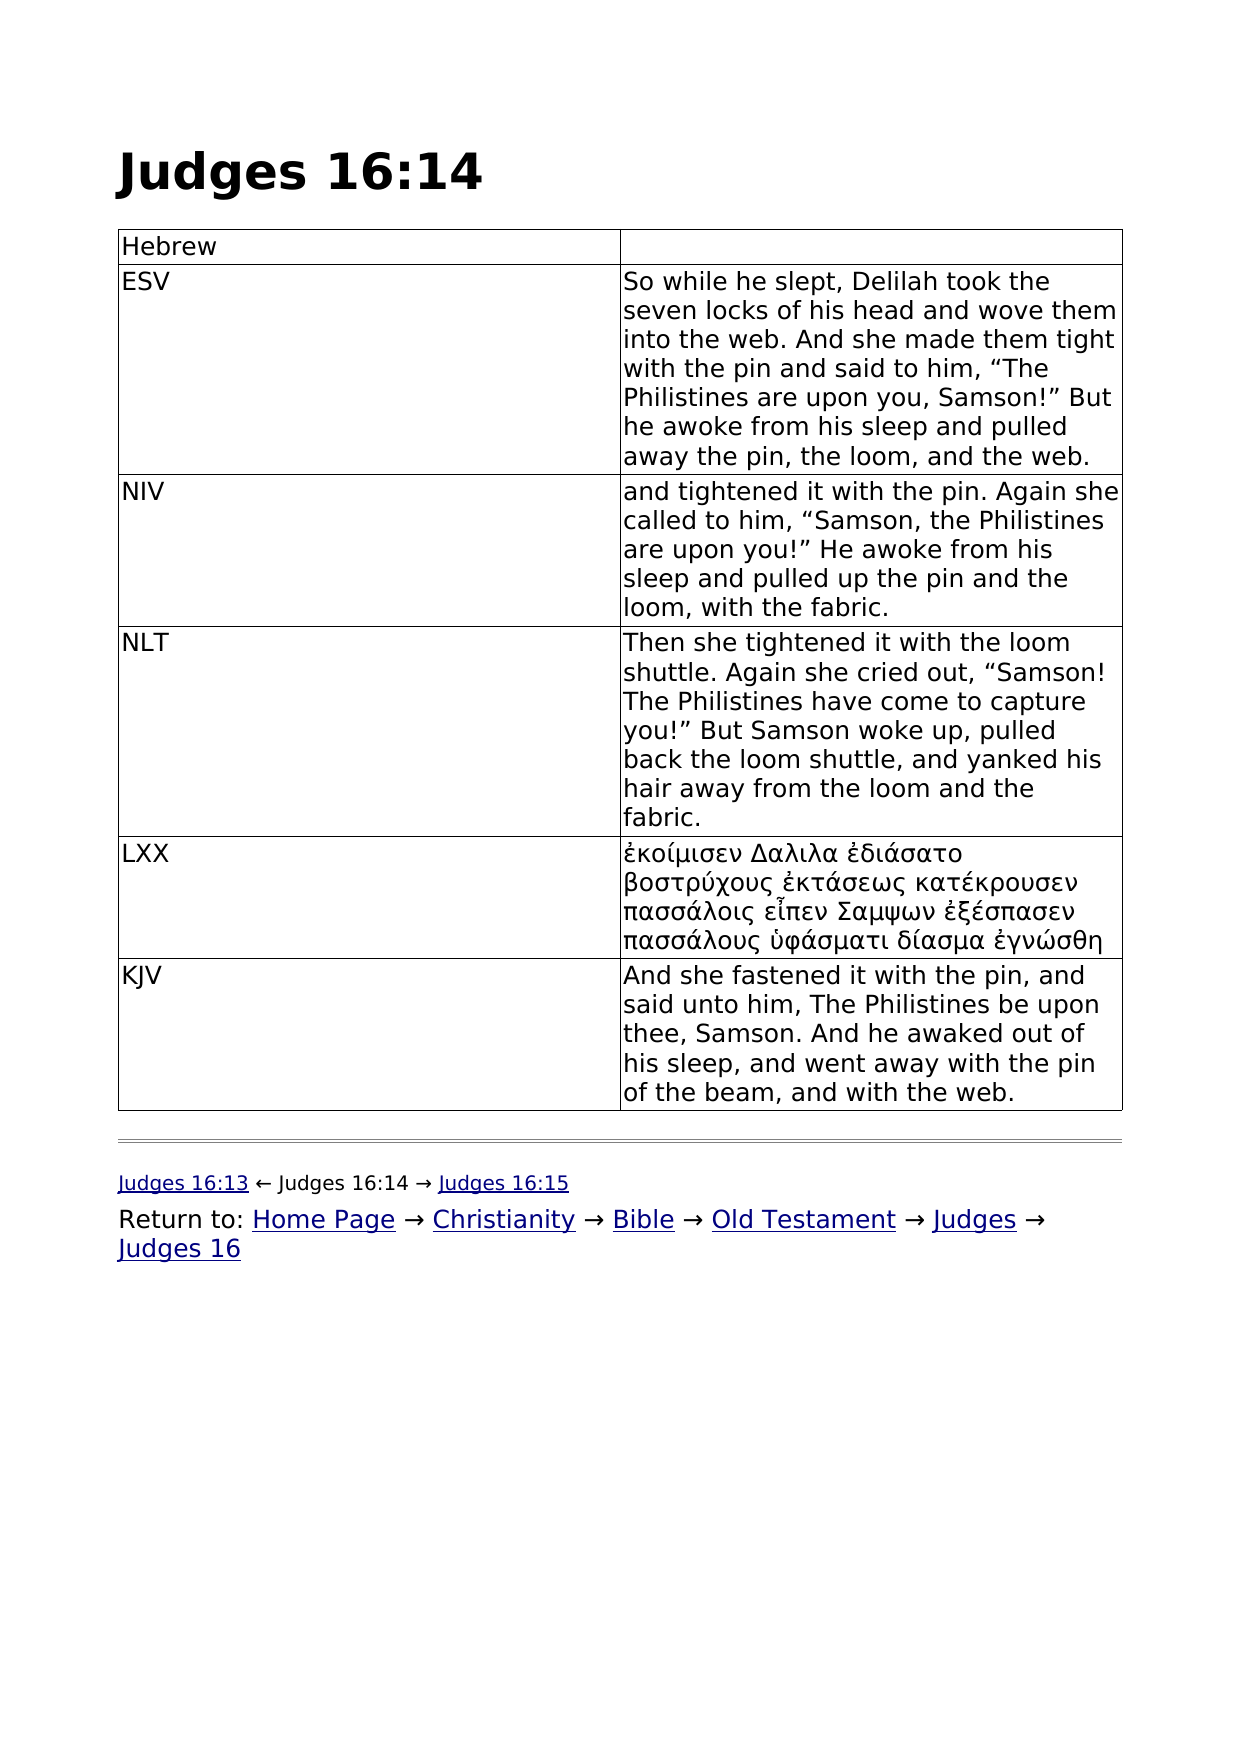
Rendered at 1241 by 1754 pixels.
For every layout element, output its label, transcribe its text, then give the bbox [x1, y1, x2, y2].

subtitle Judges 16:14 [118, 143, 1122, 201]
text Judges 16:13 ← Judges 16:14 → Judges 16:15 [118, 1171, 1122, 1205]
table_cell NIV [119, 475, 620, 626]
table_cell LXX [119, 837, 620, 958]
table_cell ESV [119, 265, 620, 474]
table_header Hebrew [119, 230, 620, 264]
table_cell And she fastened it with the pin, and said unto him, The Philistines be upon thee, Samson. And he awaked out of his sleep, and went away with the pin of the beam, and with the web. [621, 959, 1122, 1110]
table_header [621, 230, 1122, 264]
table_cell Then she tightened it with the loom shuttle. Again she cried out, “Samson! The Philistines have come to capture you!” But Samson woke up, pulled back the loom shuttle, and yanked his hair away from the loom and the fabric. [621, 627, 1122, 836]
text Return to: Home Page → Christianity → Bible → Old Testament → Judges → Judges 16 [118, 1205, 1122, 1264]
table_cell KJV [119, 959, 620, 1110]
table_cell ἐκοίμισεν Δαλιλα ἐδιάσατο βοστρύχους ἐκτάσεως κατέκρουσεν πασσάλοις εἶπεν Σαμψων ἐξέσπασεν πασσάλους ὑφάσματι δίασμα ἐγνώσθη [621, 837, 1122, 958]
table_cell So while he slept, Delilah took the seven locks of his head and wove them into the web. And she made them tight with the pin and said to him, “The Philistines are upon you, Samson!” But he awoke from his sleep and pulled away the pin, the loom, and the web. [621, 265, 1122, 474]
table_cell and tightened it with the pin. Again she called to him, “Samson, the Philistines are upon you!” He awoke from his sleep and pulled up the pin and the loom, with the fabric. [621, 475, 1122, 626]
table_cell NLT [119, 627, 620, 836]
